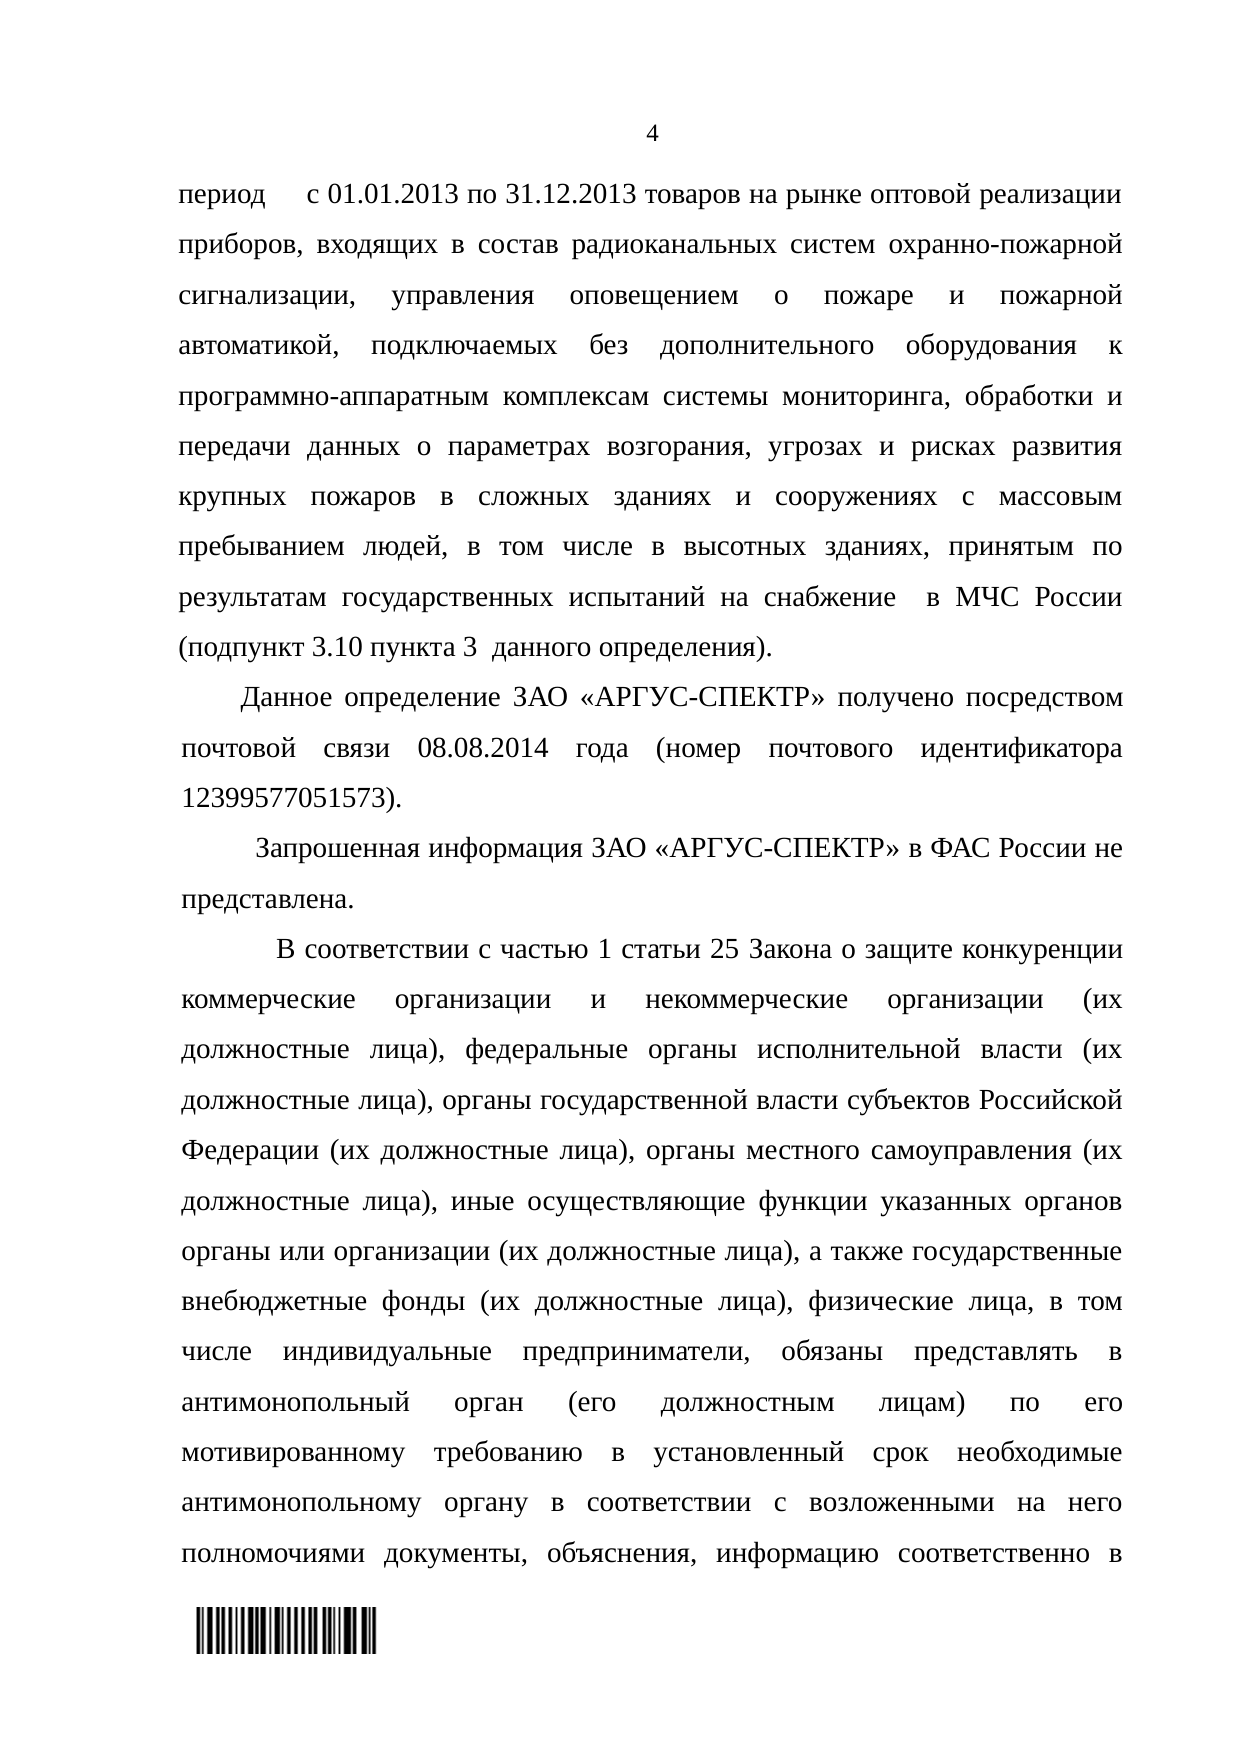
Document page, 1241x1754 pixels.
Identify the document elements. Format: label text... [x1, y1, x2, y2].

picture [181, 1607, 394, 1654]
text Запрошенная информация ЗАО «АРГУС-СПЕКТР» в ФАС России не представлена. [181, 830, 1123, 914]
text В соответствии с частью 1 статьи 25 Закона о защите конкуренции коммерческие организации и некоммерческие организации (их должностные лица), федеральные органы исполнительной власти (их должностные лица), органы государственной власти субъектов Российской Федерации (их должностные лица), органы местного самоуправления (их должностные лица), иные осуществляющие функции указанных органов органы или организации (их должностные лица), а также государственные внебюджетные фонды (их должностные лица), физические лица, в том числе индивидуальные предприниматели, обязаны представлять в антимонопольный орган (его должностным лицам) по его мотивированному требованию в установленный срок необходимые антимонопольному органу в соответствии с возложенными на него полномочиями документы, объяснения, информацию соответственно в [181, 931, 1123, 1568]
list период с 01.01.2013 по 31.12.2013 товаров на рынке оптовой реализации приборов, входящих в состав радиоканальных систем охранно-пожарной сигнализации, управления оповещением о пожаре и пожарной автоматикой, подключаемых без дополнительного оборудования к программно-аппаратным комплексам системы мониторинга, обработки и передачи данных о параметрах возгорания, угрозах и рисках развития крупных пожаров в сложных зданиях и сооружениях с массовым пребыванием людей, в том числе в высотных зданиях, принятым по результатам государственных испытаний на снабжение в МЧС России (подпункт 3.10 пункта 3 данного определения). [178, 176, 1123, 663]
list Данное определение ЗАО «АРГУС-СПЕКТР» получено посредством почтовой связи 08.08.2014 года (номер почтового идентификатора 12399577051573). [181, 679, 1123, 814]
